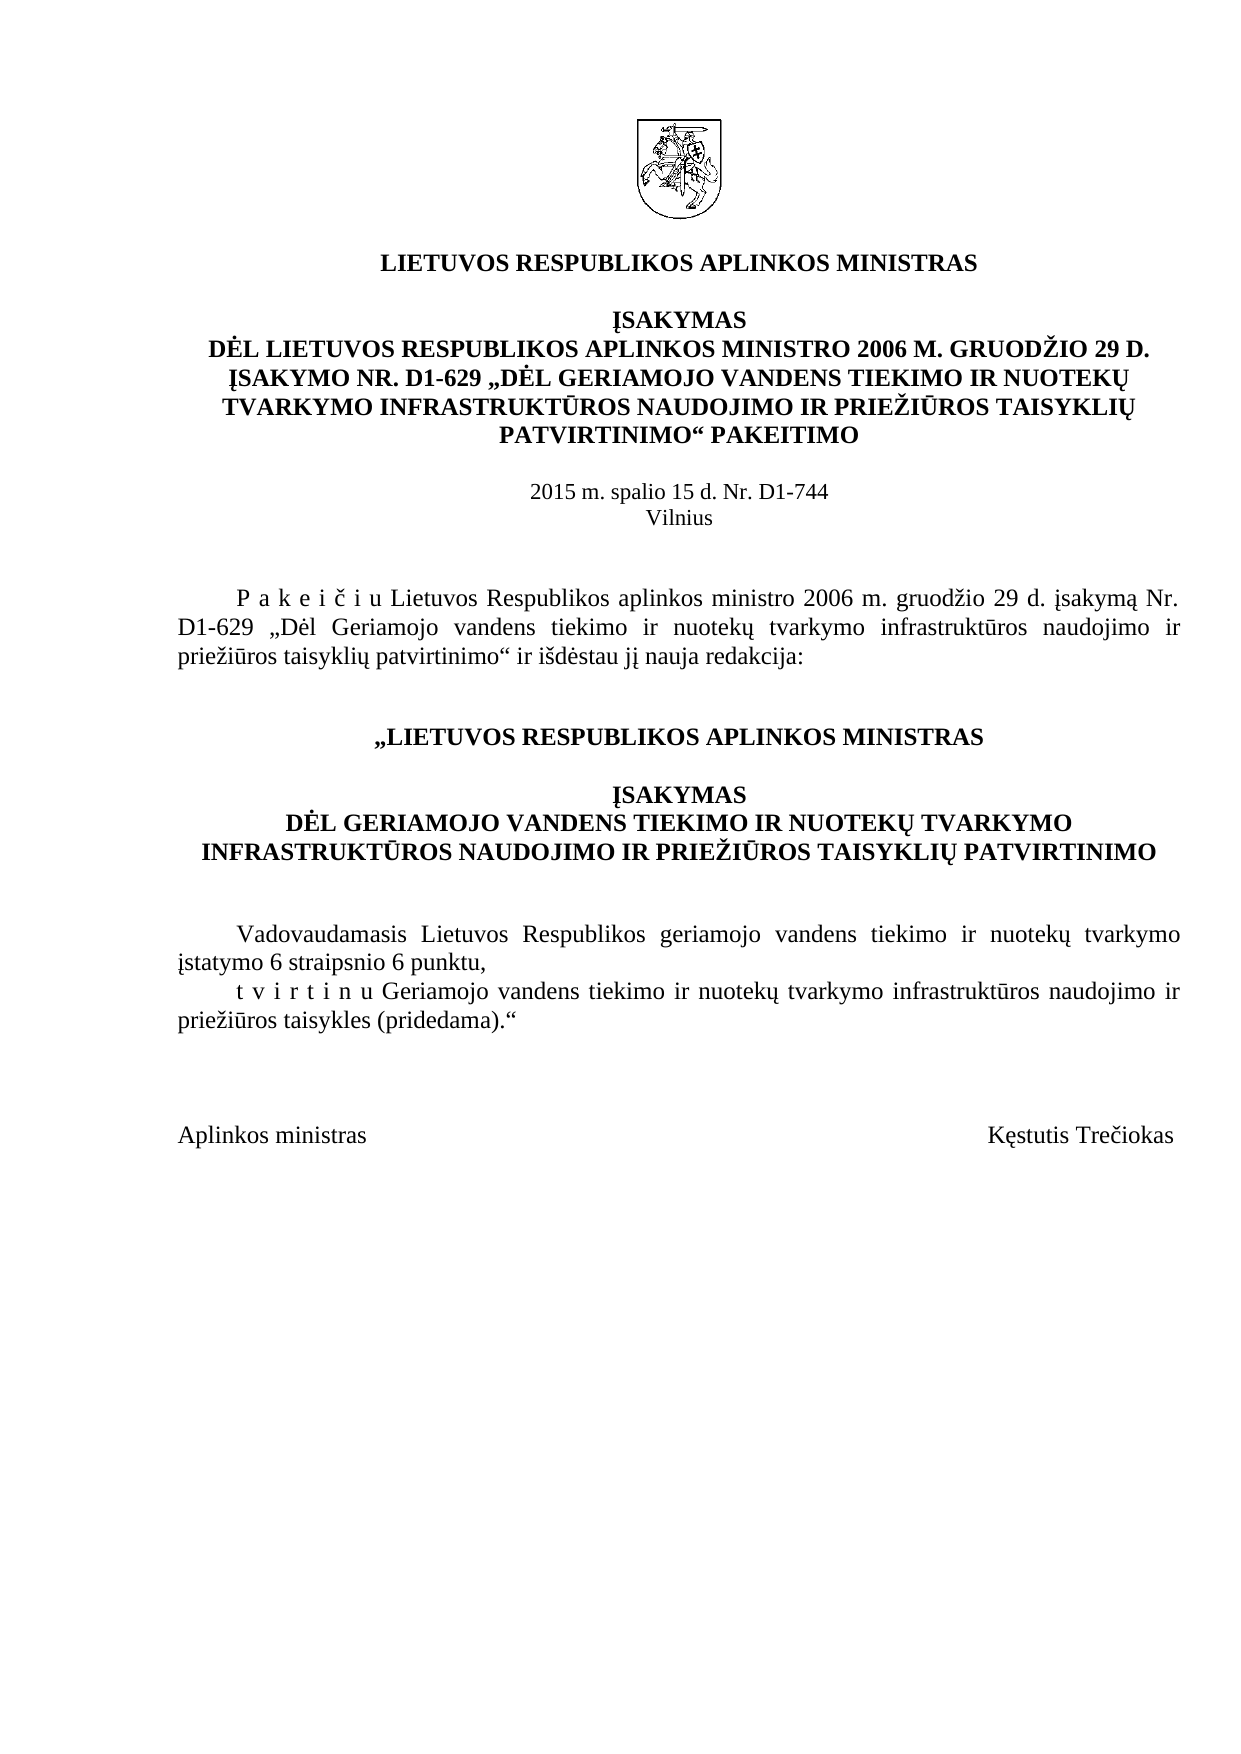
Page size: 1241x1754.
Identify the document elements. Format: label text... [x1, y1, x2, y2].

text ĮSAKYMAS [177, 780, 1181, 808]
text „LIETUVOS RESPUBLIKOS APLINKOS MINISTRAS [177, 722, 1181, 751]
text 2015 m. spalio 15 d. Nr. D1-744 [177, 478, 1181, 504]
text P a k e i č i u Lietuvos Respublikos aplinkos ministro 2006 m. gruodžio 29 d. įsakymą Nr. D1-629 „Dėl Geriamojo vandens tiekimo ir nuotekų tvarkymo infrastruktūros naudojimo ir priežiūros taisyklių patvirtinimo“ ir išdėstau jį nauja redakcija: [177, 583, 1181, 669]
text DĖL LIETUVOS RESPUBLIKOS APLINKOS MINISTRO 2006 M. GRUODŽIO 29 D. ĮSAKYMO NR. D1-629 „DĖL GERIAMOJO VANDENS TIEKIMO IR NUOTEKŲ TVARKYMO INFRASTRUKTŪROS NAUDOJIMO IR PRIEŽIŪROS TAISYKLIŲ PATVIRTINIMO“ PAKEITIMO [177, 334, 1181, 449]
text t v i r t i n u Geriamojo vandens tiekimo ir nuotekų tvarkymo infrastruktūros naudojimo ir priežiūros taisykles (pridedama).“ [177, 976, 1181, 1034]
text Aplinkos ministras Kęstutis Trečiokas [177, 1120, 1181, 1149]
text Vadovaudamasis Lietuvos Respublikos geriamojo vandens tiekimo ir nuotekų tvarkymo įstatymo 6 straipsnio 6 punktu, [177, 919, 1181, 976]
text DĖL GERIAMOJO VANDENS TIEKIMO IR NUOTEKŲ TVARKYMO INFRASTRUKTŪROS NAUDOJIMO IR PRIEŽIŪROS TAISYKLIŲ PATVIRTINIMO [177, 808, 1181, 866]
text ĮSAKYMAS [177, 305, 1181, 334]
text LIETUVOS RESPUBLIKOS APLINKOS MINISTRAS [177, 248, 1181, 277]
text Vilnius [177, 504, 1181, 531]
